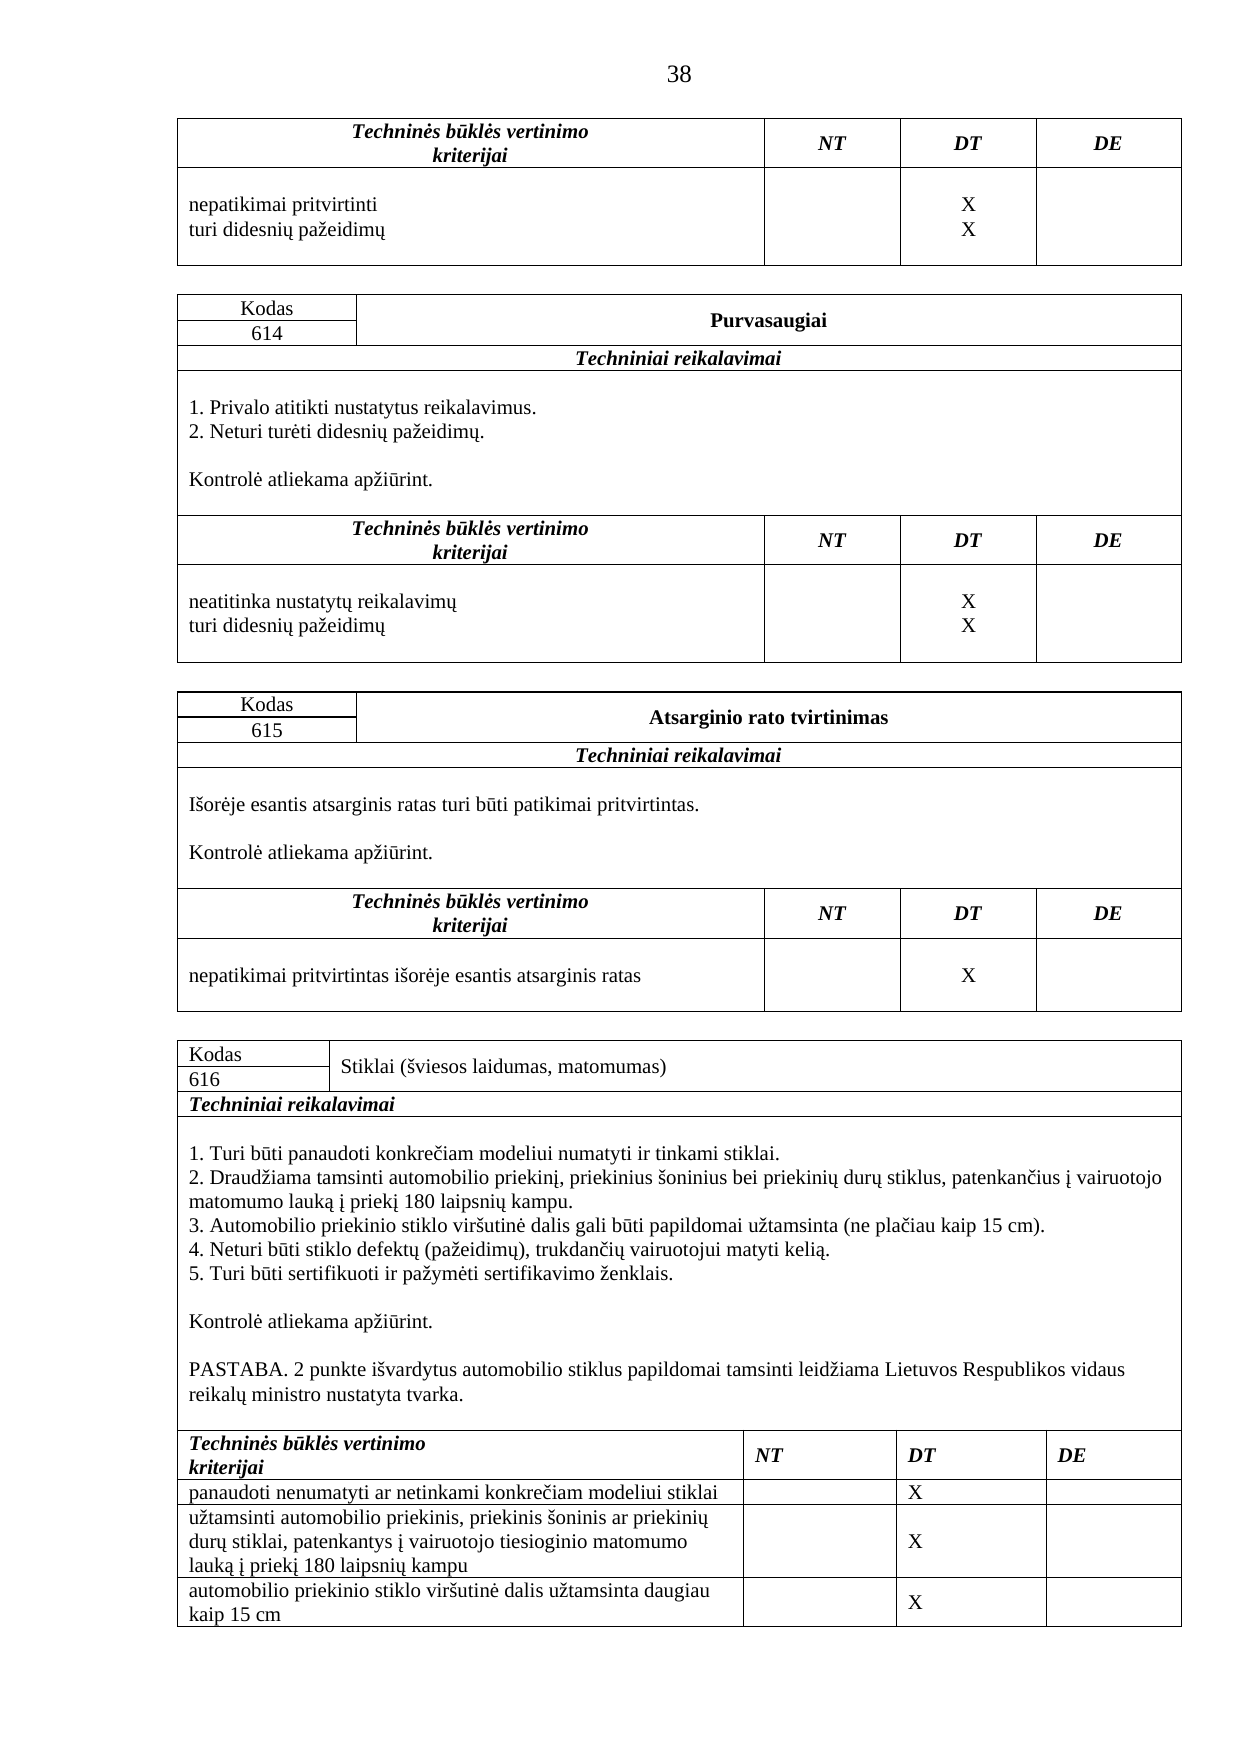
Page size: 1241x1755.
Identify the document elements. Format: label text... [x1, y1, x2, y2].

table_cell NT [765, 516, 900, 564]
table_header Kodas [178, 1041, 329, 1066]
table_cell 1. Privalo atitikti nustatytus reikalavimus. 2. Neturi turėti didesnių pažeidimų. Kontrolė atliekama apžiūrint. [178, 371, 1181, 515]
table_cell [765, 168, 900, 264]
table_cell DT [901, 119, 1036, 167]
table_cell neatitinka nustatytų reikalavimų turi didesnių pažeidimų [178, 565, 764, 662]
table_cell X X [901, 565, 1036, 662]
table_cell užtamsinti automobilio priekinis, priekinis šoninis ar priekinių durų stiklai, patenkantys į vairuotojo tiesioginio matomumo lauką į priekį 180 laipsnių kampu [178, 1505, 743, 1577]
table_cell [744, 1578, 896, 1626]
table_header Purvasaugiai [357, 295, 1181, 344]
table_cell Techniniai reikalavimai [178, 743, 1181, 767]
table_cell Techninės būklės vertinimo kriterijai [178, 1431, 743, 1479]
table_cell Išorėje esantis atsarginis ratas turi būti patikimai pritvirtintas. Kontrolė atliekama apžiūrint. [178, 768, 1181, 888]
table_cell [1037, 168, 1181, 264]
table_cell Techniniai reikalavimai [178, 1092, 1181, 1116]
table_header Kodas [178, 295, 356, 319]
table_cell X [901, 939, 1036, 1011]
table_cell NT [765, 119, 900, 167]
table_cell panaudoti nenumatyti ar netinkami konkrečiam modeliui stiklai [178, 1480, 743, 1504]
table_cell [1047, 1578, 1181, 1626]
table_cell 1. Turi būti panaudoti konkrečiam modeliui numatyti ir tinkami stiklai. 2. Draudžiama tamsinti automobilio priekinį, priekinius šoninius bei priekinių durų stiklus, patenkančius į vairuotojo matomumo lauką į priekį 180 laipsnių kampu. 3. Automobilio priekinio stiklo viršutinė dalis gali būti papildomai užtamsinta (ne plačiau kaip 15 cm). 4. Neturi būti stiklo defektų (pažeidimų), trukdančių vairuotojui matyti kelią. 5. Turi būti sertifikuoti ir pažymėti sertifikavimo ženklais. Kontrolė atliekama apžiūrint. PASTABA. 2 punkte išvardytus automobilio stiklus papildomai tamsinti leidžiama Lietuvos Respublikos vidaus reikalų ministro nustatyta tvarka. [178, 1117, 1181, 1429]
table_header Kodas [178, 693, 356, 716]
table_cell Techninės būklės vertinimo kriterijai [178, 889, 764, 937]
table_cell [765, 565, 900, 662]
table_cell X [897, 1480, 1046, 1504]
table_cell 616 [178, 1067, 329, 1091]
table_cell DT [897, 1431, 1046, 1479]
table_cell DT [901, 516, 1036, 564]
table_cell [765, 939, 900, 1011]
table_cell NT [744, 1431, 896, 1479]
table_cell DE [1037, 889, 1181, 937]
table_cell nepatikimai pritvirtinti turi didesnių pažeidimų [178, 168, 764, 264]
table_cell [1047, 1505, 1181, 1577]
table_cell [1047, 1480, 1181, 1504]
table_cell Techninės būklės vertinimo kriterijai [178, 119, 764, 167]
table_cell X X [901, 168, 1036, 264]
table_cell [1037, 565, 1181, 662]
table_cell [744, 1480, 896, 1504]
table_header Stiklai (šviesos laidumas, matomumas) [330, 1041, 1181, 1091]
table_header Atsarginio rato tvirtinimas [357, 693, 1181, 742]
table_cell X [897, 1578, 1046, 1626]
table_cell 614 [178, 321, 356, 344]
table_cell Techniniai reikalavimai [178, 346, 1181, 370]
table_cell NT [765, 889, 900, 937]
table_cell X [897, 1505, 1046, 1577]
table_cell Techninės būklės vertinimo kriterijai [178, 516, 764, 564]
table_cell 615 [178, 718, 356, 742]
table_cell DT [901, 889, 1036, 937]
table_cell [744, 1505, 896, 1577]
table_cell automobilio priekinio stiklo viršutinė dalis užtamsinta daugiau kaip 15 cm [178, 1578, 743, 1626]
table_cell DE [1047, 1431, 1181, 1479]
table_cell DE [1037, 119, 1181, 167]
table_cell [1037, 939, 1181, 1011]
table_cell nepatikimai pritvirtintas išorėje esantis atsarginis ratas [178, 939, 764, 1011]
table_cell DE [1037, 516, 1181, 564]
